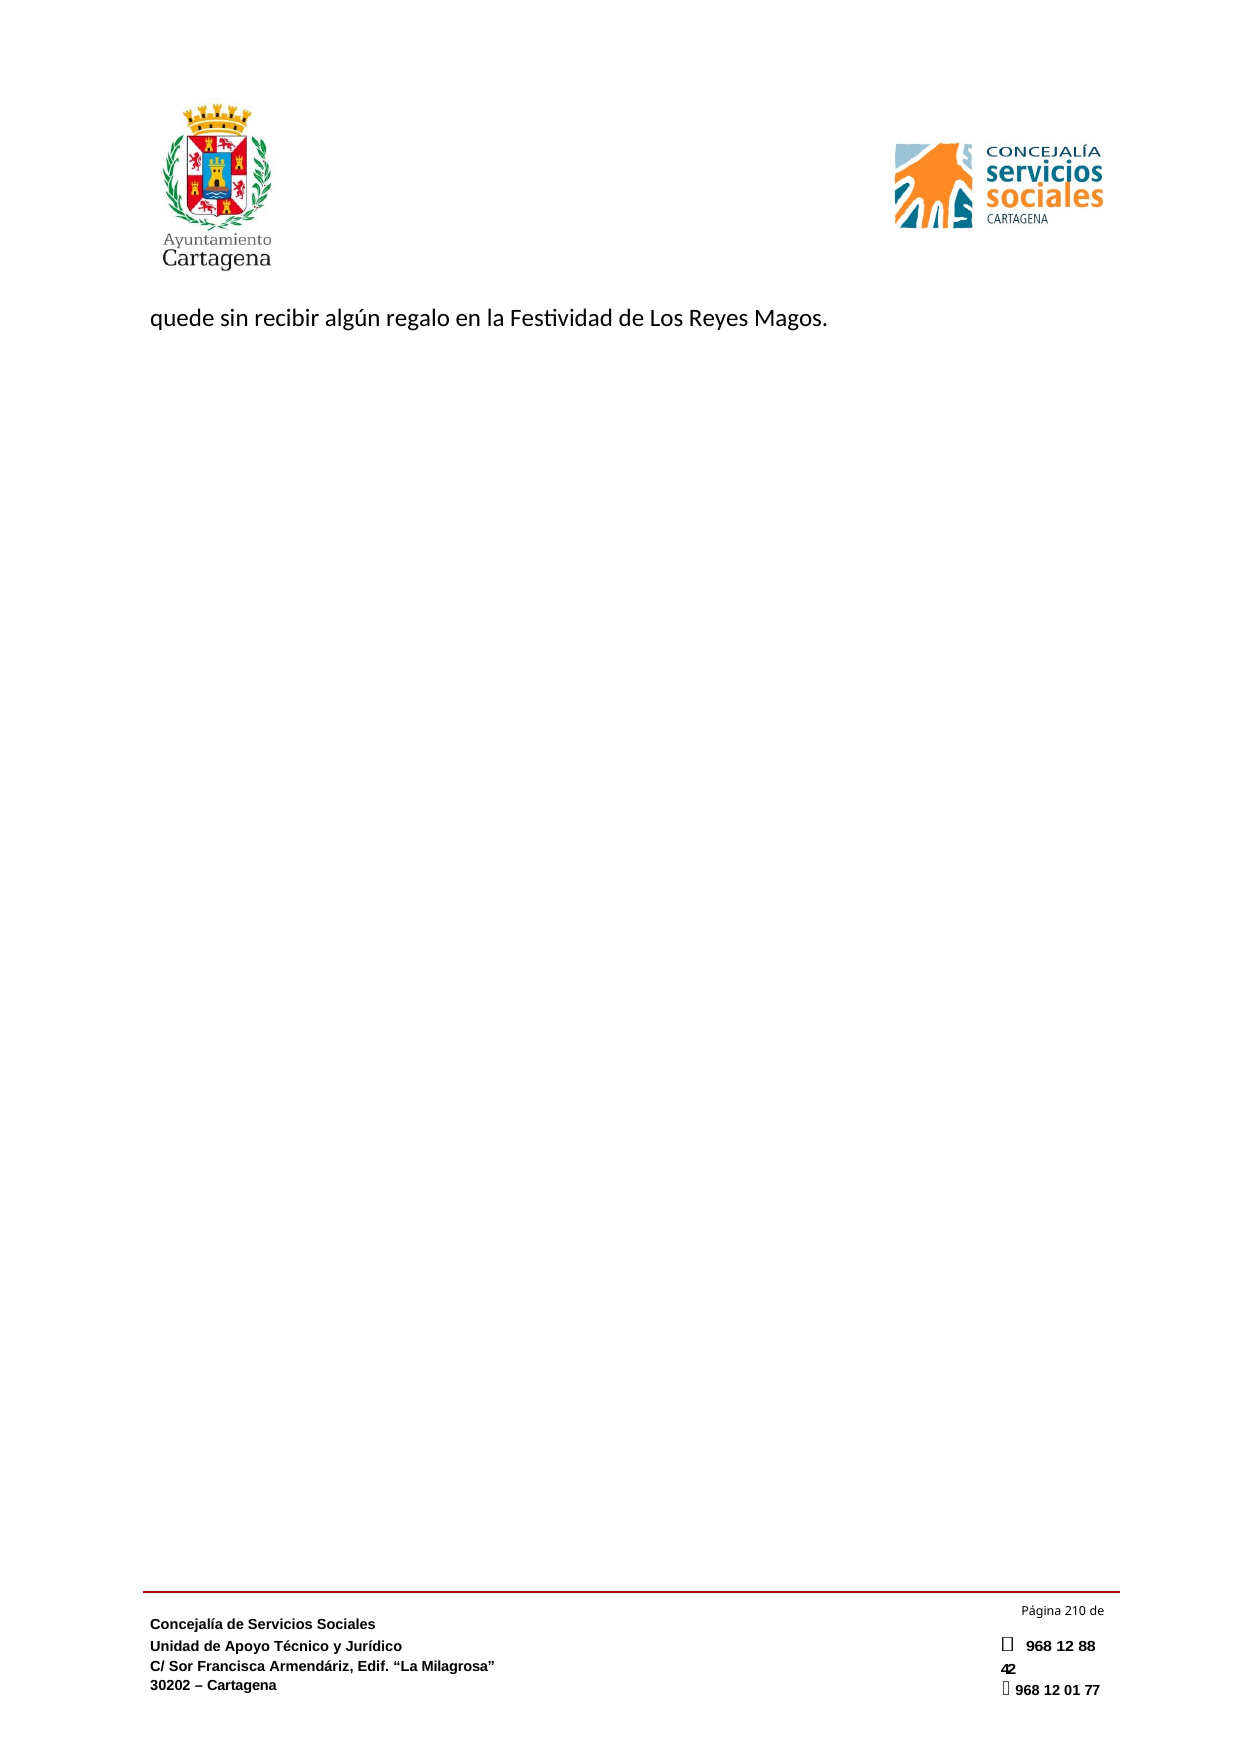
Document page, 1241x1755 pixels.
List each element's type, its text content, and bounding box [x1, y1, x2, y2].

text quede sin recibir algún regalo en la Festividad de Los Reyes Magos. [150, 302, 1113, 333]
